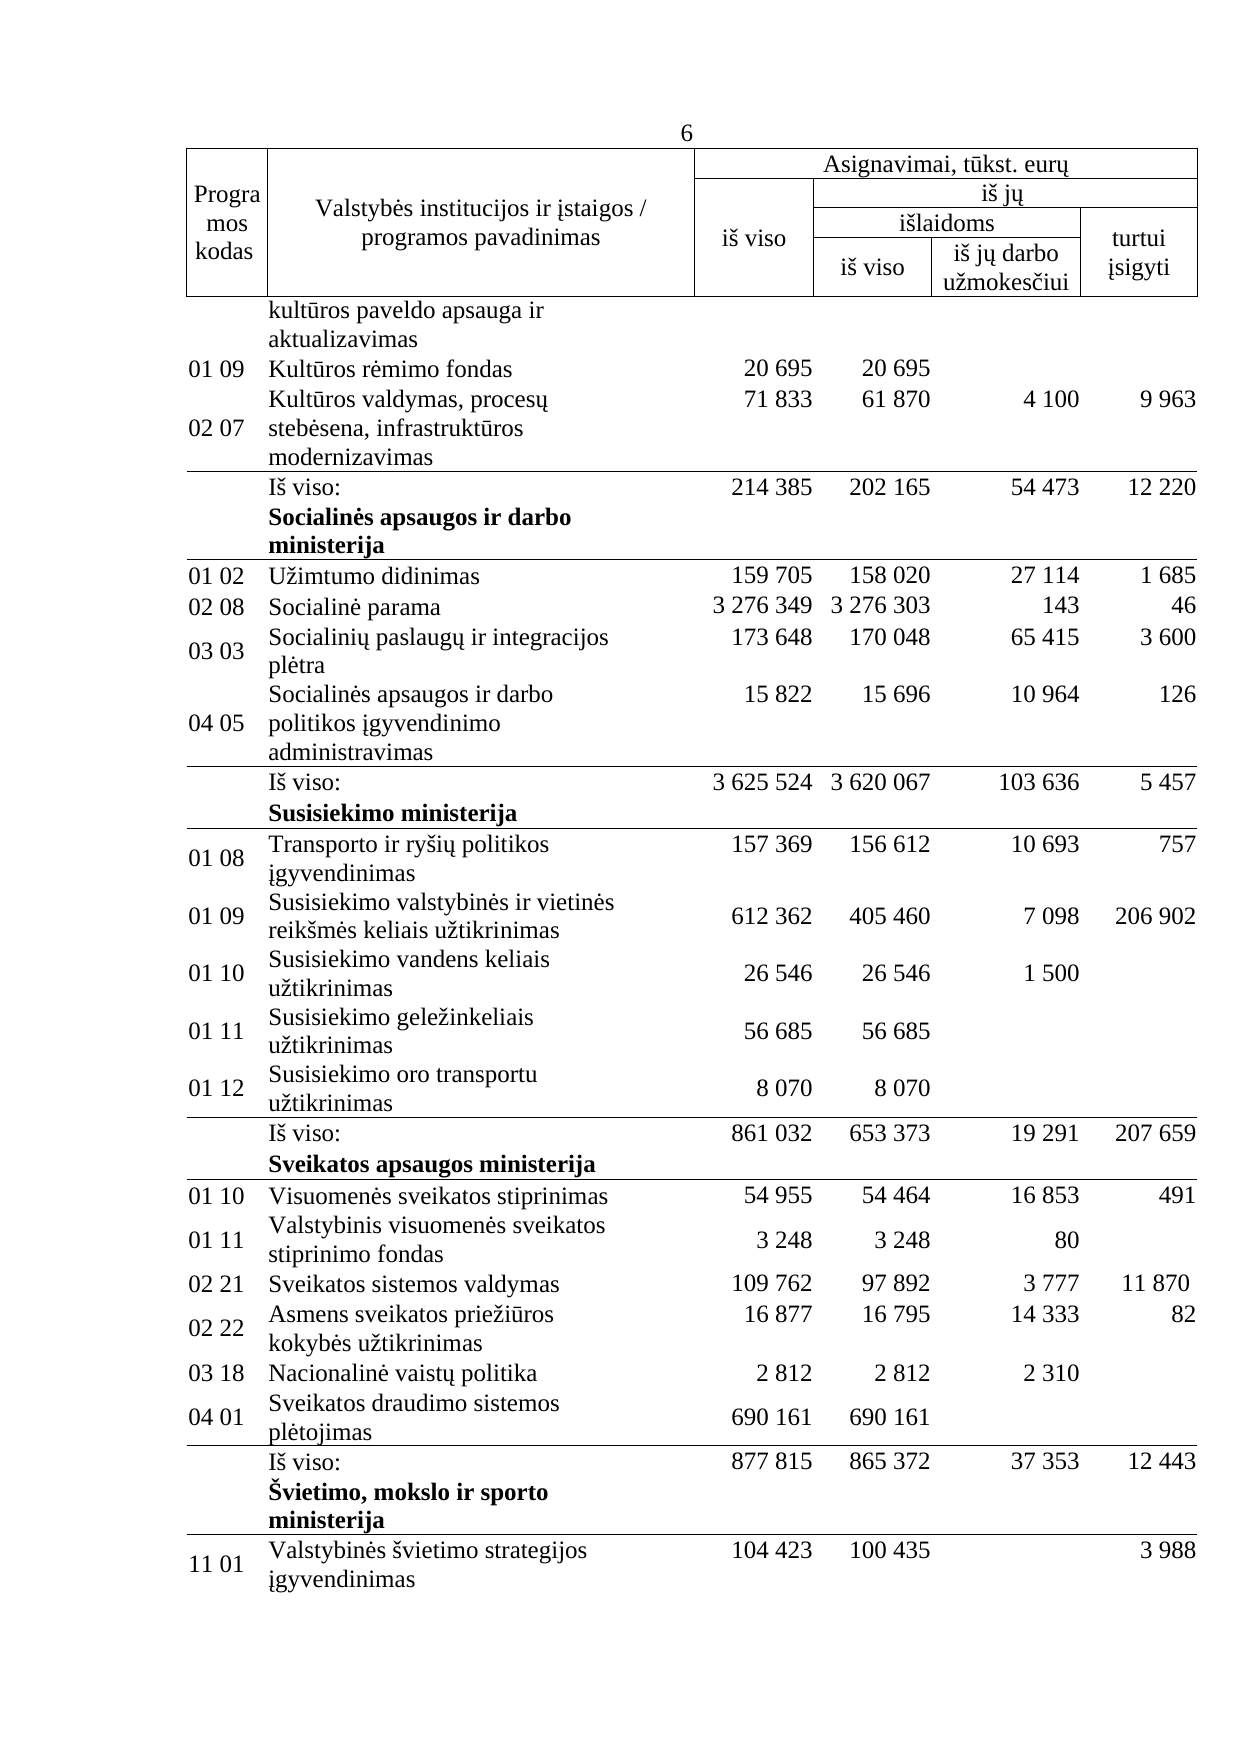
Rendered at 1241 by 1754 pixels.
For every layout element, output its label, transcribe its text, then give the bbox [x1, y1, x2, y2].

table_cell 12 220 [1080, 472, 1197, 502]
table_cell 01 10 [187, 1180, 267, 1210]
table_cell [1080, 944, 1197, 1002]
table_cell [931, 502, 1080, 559]
table_cell 26 546 [694, 944, 813, 1002]
table_cell 8 070 [813, 1059, 931, 1117]
table_cell [694, 797, 813, 828]
table_cell Susisiekimo ministerija [267, 797, 631, 828]
table_cell [187, 1148, 267, 1179]
table_cell 214 385 [694, 472, 813, 502]
table_cell 03 18 [187, 1357, 267, 1388]
table_cell 7 098 [931, 887, 1080, 944]
table_cell 27 114 [931, 560, 1080, 591]
table_cell [631, 591, 694, 622]
table_cell Sveikatos apsaugos ministerija [267, 1148, 631, 1179]
table_cell [931, 1059, 1080, 1117]
table_cell 3 248 [813, 1210, 931, 1268]
table_cell [631, 353, 694, 384]
table_cell 16 853 [931, 1180, 1080, 1210]
table_cell 97 892 [813, 1268, 931, 1299]
table_cell 61 870 [813, 384, 931, 471]
table_cell Sveikatos draudimo sistemos plėtojimas [267, 1388, 631, 1445]
table_cell 170 048 [813, 622, 931, 679]
table_cell [187, 1118, 267, 1148]
table_cell 126 [1080, 679, 1197, 766]
table_cell 20 695 [813, 353, 931, 384]
table_cell 01 09 [187, 353, 267, 384]
table_cell [1080, 353, 1197, 384]
table_cell 2 812 [813, 1357, 931, 1388]
table_cell iš jų darbo užmokesčiui [932, 238, 1080, 296]
table_cell [931, 1002, 1080, 1059]
table_cell 19 291 [931, 1118, 1080, 1148]
table_cell 1 685 [1080, 560, 1197, 591]
table_cell išlaidoms [814, 208, 1080, 237]
table_cell [631, 1059, 694, 1117]
table_cell Asmens sveikatos priežiūros kokybės užtikrinimas [267, 1299, 631, 1357]
table_cell 156 612 [813, 829, 931, 887]
table_cell 02 08 [187, 591, 267, 622]
table_cell 109 762 [694, 1268, 813, 1299]
table_cell 56 685 [694, 1002, 813, 1059]
table_cell [1080, 1148, 1197, 1179]
table_cell 104 423 [694, 1535, 813, 1593]
table_cell 04 05 [187, 679, 267, 766]
table_cell turtui įsigyti [1081, 208, 1197, 296]
table_cell [931, 1535, 1080, 1593]
table_cell [1080, 1357, 1197, 1388]
table_cell Kultūros valdymas, procesų stebėsena, infrastruktūros modernizavimas [267, 384, 631, 471]
table_cell [631, 1268, 694, 1299]
table_cell 3 620 067 [813, 767, 931, 797]
table_header Programos kodas [187, 149, 267, 296]
table_cell 15 696 [813, 679, 931, 766]
table_cell 71 833 [694, 384, 813, 471]
table_cell [813, 1477, 931, 1534]
table_cell 3 276 303 [813, 591, 931, 622]
table_cell [694, 297, 813, 353]
table_header Valstybės institucijos ir įstaigos / programos pavadinimas [268, 149, 694, 296]
table_cell [631, 384, 694, 471]
table_cell Susisiekimo geležinkeliais užtikrinimas [267, 1002, 631, 1059]
table_cell [931, 353, 1080, 384]
table_cell 157 369 [694, 829, 813, 887]
table_cell 01 10 [187, 944, 267, 1002]
table_cell [694, 502, 813, 559]
table_cell 46 [1080, 591, 1197, 622]
table_cell iš viso [695, 179, 813, 296]
table_cell 3 988 [1080, 1535, 1197, 1593]
table_cell [187, 767, 267, 797]
table_cell [813, 797, 931, 828]
table_cell [631, 1357, 694, 1388]
table_cell [813, 1148, 931, 1179]
table_cell [631, 472, 694, 502]
table_cell 54 955 [694, 1180, 813, 1210]
table_cell [631, 297, 694, 353]
table_cell Transporto ir ryšių politikos įgyvendinimas [267, 829, 631, 887]
table_cell [187, 502, 267, 559]
table_cell Kultūros rėmimo fondas [267, 353, 631, 384]
table_cell 861 032 [694, 1118, 813, 1148]
table_cell Socialinių paslaugų ir integracijos plėtra [267, 622, 631, 679]
table_cell [1080, 1477, 1197, 1534]
table_cell 15 822 [694, 679, 813, 766]
table_cell 14 333 [931, 1299, 1080, 1357]
table_cell [931, 797, 1080, 828]
table_cell 10 964 [931, 679, 1080, 766]
table_cell [631, 887, 694, 944]
table_cell 01 09 [187, 887, 267, 944]
table_cell 26 546 [813, 944, 931, 1002]
table_cell [631, 1210, 694, 1268]
table_cell 491 [1080, 1180, 1197, 1210]
table_cell 80 [931, 1210, 1080, 1268]
table_cell 03 03 [187, 622, 267, 679]
table_cell 8 070 [694, 1059, 813, 1117]
table_cell [1080, 1002, 1197, 1059]
table_cell 865 372 [813, 1446, 931, 1477]
table_cell [694, 1477, 813, 1534]
table_cell 103 636 [931, 767, 1080, 797]
table_cell [187, 297, 267, 353]
table_cell 2 310 [931, 1357, 1080, 1388]
table_header Asignavimai, tūkst. eurų [695, 149, 1197, 177]
table_cell 11 01 [187, 1535, 267, 1593]
table_cell 5 457 [1080, 767, 1197, 797]
table_cell [931, 1477, 1080, 1534]
table_cell 11 870 [1080, 1268, 1197, 1299]
table_cell 20 695 [694, 353, 813, 384]
table_cell iš jų [814, 179, 1197, 207]
table_cell [631, 1180, 694, 1210]
table_cell 653 373 [813, 1118, 931, 1148]
table_cell 01 02 [187, 560, 267, 591]
table_cell 1 500 [931, 944, 1080, 1002]
table_cell 3 777 [931, 1268, 1080, 1299]
table_cell 159 705 [694, 560, 813, 591]
table_cell Sveikatos sistemos valdymas [267, 1268, 631, 1299]
table_cell 3 600 [1080, 622, 1197, 679]
table_cell [813, 297, 931, 353]
table_cell [631, 829, 694, 887]
table_cell [631, 944, 694, 1002]
table_cell [631, 767, 694, 797]
table_cell [1080, 297, 1197, 353]
table_cell iš viso [814, 238, 931, 296]
table_cell [1080, 797, 1197, 828]
table_cell 100 435 [813, 1535, 931, 1593]
table_cell [1080, 1059, 1197, 1117]
table_cell 01 08 [187, 829, 267, 887]
table_cell 3 625 524 [694, 767, 813, 797]
table_cell 02 22 [187, 1299, 267, 1357]
table_cell Iš viso: [267, 767, 631, 797]
table_cell 01 12 [187, 1059, 267, 1117]
table_cell 9 963 [1080, 384, 1197, 471]
table_cell 10 693 [931, 829, 1080, 887]
table_cell Susisiekimo vandens keliais užtikrinimas [267, 944, 631, 1002]
table_cell [631, 502, 694, 559]
table_cell 143 [931, 591, 1080, 622]
table_cell 158 020 [813, 560, 931, 591]
table_cell 4 100 [931, 384, 1080, 471]
table_cell Valstybinis visuomenės sveikatos stiprinimo fondas [267, 1210, 631, 1268]
table_cell [187, 1477, 267, 1534]
table_cell Nacionalinė vaistų politika [267, 1357, 631, 1388]
table_cell Iš viso: [267, 1446, 631, 1477]
table_cell [694, 1148, 813, 1179]
table_cell [1080, 502, 1197, 559]
table_cell 877 815 [694, 1446, 813, 1477]
table_cell [1080, 1388, 1197, 1445]
table_cell 01 11 [187, 1002, 267, 1059]
table_cell Socialinė parama [267, 591, 631, 622]
table_cell [931, 1388, 1080, 1445]
table_cell [631, 1535, 694, 1593]
table_cell [631, 1388, 694, 1445]
table_cell 54 473 [931, 472, 1080, 502]
table_cell [631, 1118, 694, 1148]
table_cell [631, 1299, 694, 1357]
table_cell [631, 679, 694, 766]
table_cell 690 161 [813, 1388, 931, 1445]
table_cell 65 415 [931, 622, 1080, 679]
table_cell Visuomenės sveikatos stiprinimas [267, 1180, 631, 1210]
table_cell 2 812 [694, 1357, 813, 1388]
table_cell 757 [1080, 829, 1197, 887]
table_cell [631, 1148, 694, 1179]
table_cell Iš viso: [267, 472, 631, 502]
table_cell 173 648 [694, 622, 813, 679]
table_cell [931, 1148, 1080, 1179]
table_cell Susisiekimo oro transportu užtikrinimas [267, 1059, 631, 1117]
table_cell 02 21 [187, 1268, 267, 1299]
table_cell [631, 622, 694, 679]
table_cell [631, 1446, 694, 1477]
table_cell [631, 797, 694, 828]
table_cell Socialinės apsaugos ir darbo politikos įgyvendinimo administravimas [267, 679, 631, 766]
table_cell 207 659 [1080, 1118, 1197, 1148]
table_cell 690 161 [694, 1388, 813, 1445]
table_cell 01 11 [187, 1210, 267, 1268]
table_cell 206 902 [1080, 887, 1197, 944]
table_cell 56 685 [813, 1002, 931, 1059]
table_cell 405 460 [813, 887, 931, 944]
table_cell [1080, 1210, 1197, 1268]
table_cell 04 01 [187, 1388, 267, 1445]
table_cell 202 165 [813, 472, 931, 502]
table_cell [931, 297, 1080, 353]
table_cell 82 [1080, 1299, 1197, 1357]
table_cell Valstybinės švietimo strategijos įgyvendinimas [267, 1535, 631, 1593]
table_cell 02 07 [187, 384, 267, 471]
table_cell Švietimo, mokslo ir sporto ministerija [267, 1477, 631, 1534]
table_cell 54 464 [813, 1180, 931, 1210]
table_cell 12 443 [1080, 1446, 1197, 1477]
table_cell [813, 502, 931, 559]
table_cell 3 248 [694, 1210, 813, 1268]
table_cell kultūros paveldo apsauga ir aktualizavimas [267, 297, 631, 353]
table_cell 37 353 [931, 1446, 1080, 1477]
table_cell Susisiekimo valstybinės ir vietinės reikšmės keliais užtikrinimas [267, 887, 631, 944]
table_cell 16 795 [813, 1299, 931, 1357]
table_cell 16 877 [694, 1299, 813, 1357]
table_cell Užimtumo didinimas [267, 560, 631, 591]
table_cell [187, 797, 267, 828]
table_cell Socialinės apsaugos ir darbo ministerija [267, 502, 631, 559]
table_cell [631, 1002, 694, 1059]
table_cell Iš viso: [267, 1118, 631, 1148]
table_cell 612 362 [694, 887, 813, 944]
table_cell 3 276 349 [694, 591, 813, 622]
table_cell [631, 1477, 694, 1534]
table_cell [187, 1446, 267, 1477]
table_cell [187, 472, 267, 502]
table_cell [631, 560, 694, 591]
